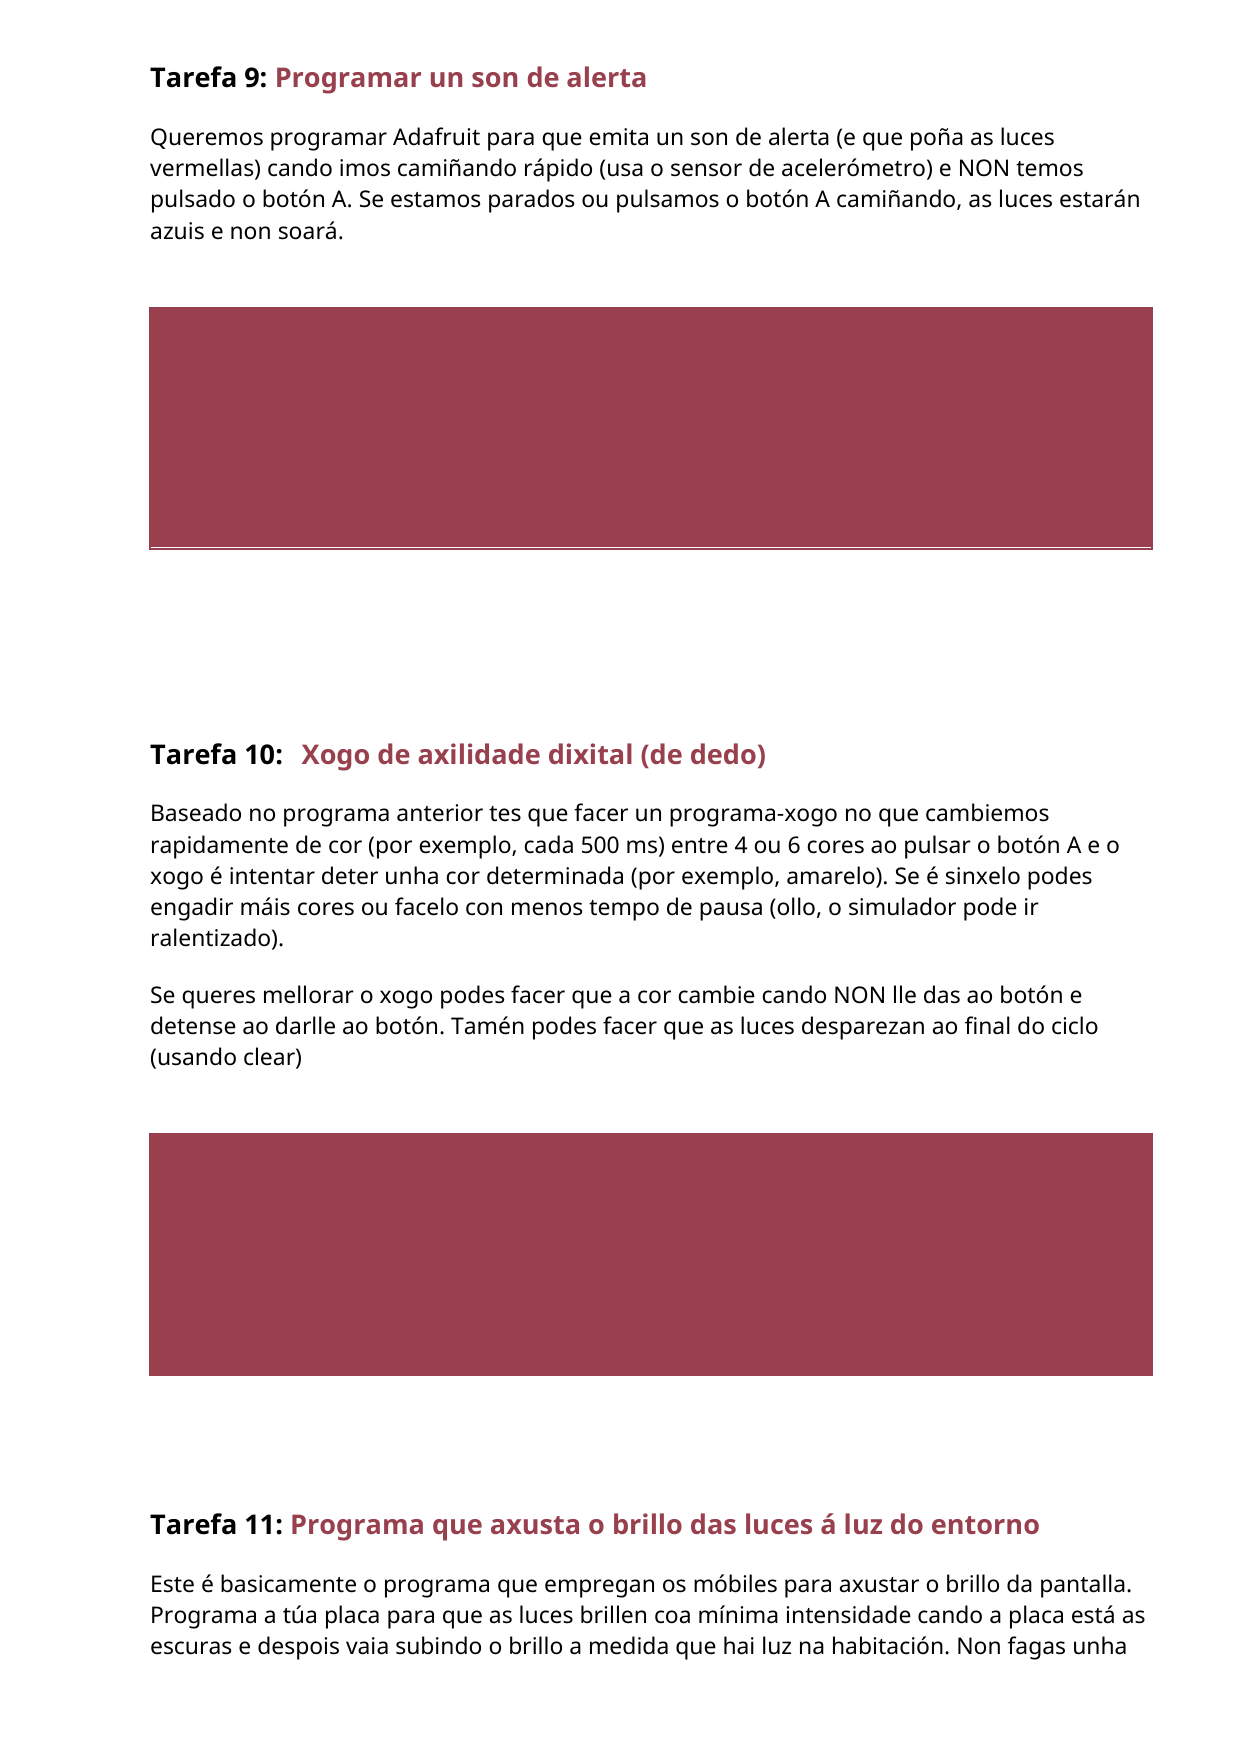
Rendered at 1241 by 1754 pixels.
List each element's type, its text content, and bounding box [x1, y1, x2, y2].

table_header [151, 309, 1151, 547]
subtitle Tarefa 9: Programar un son de alerta [150, 59, 1152, 96]
text Este é basicamente o programa que empregan os móbiles para axustar o brillo da pantalla. Programa a túa placa para que as luces brillen coa mínima intensidade cando a placa está as escuras e despois vaia subindo o brillo a medida que hai luz na habitación. Non fagas unha [150, 1567, 1152, 1661]
subtitle Tarefa 10: Xogo de axilidade dixital (de dedo) [150, 735, 1152, 772]
table_header [151, 1135, 1151, 1374]
subtitle Tarefa 11: Programa que axusta o brillo das luces á luz do entorno [150, 1506, 1152, 1542]
text Baseado no programa anterior tes que facer un programa-xogo no que cambiemos rapidamente de cor (por exemplo, cada 500 ms) entre 4 ou 6 cores ao pulsar o botón A e o xogo é intentar deter unha cor determinada (por exemplo, amarelo). Se é sinxelo podes engadir máis cores ou facelo con menos tempo de pausa (ollo, o simulador pode ir ralentizado). [150, 797, 1152, 953]
text Se queres mellorar o xogo podes facer que a cor cambie cando NON lle das ao botón e detense ao darlle ao botón. Tamén podes facer que as luces desparezan ao final do ciclo (usando clear) [150, 978, 1152, 1072]
text Queremos programar Adafruit para que emita un son de alerta (e que poña as luces vermellas) cando imos camiñando rápido (usa o sensor de acelerómetro) e NON temos pulsado o botón A. Se estamos parados ou pulsamos o botón A camiñando, as luces estarán azuis e non soará. [150, 121, 1152, 246]
